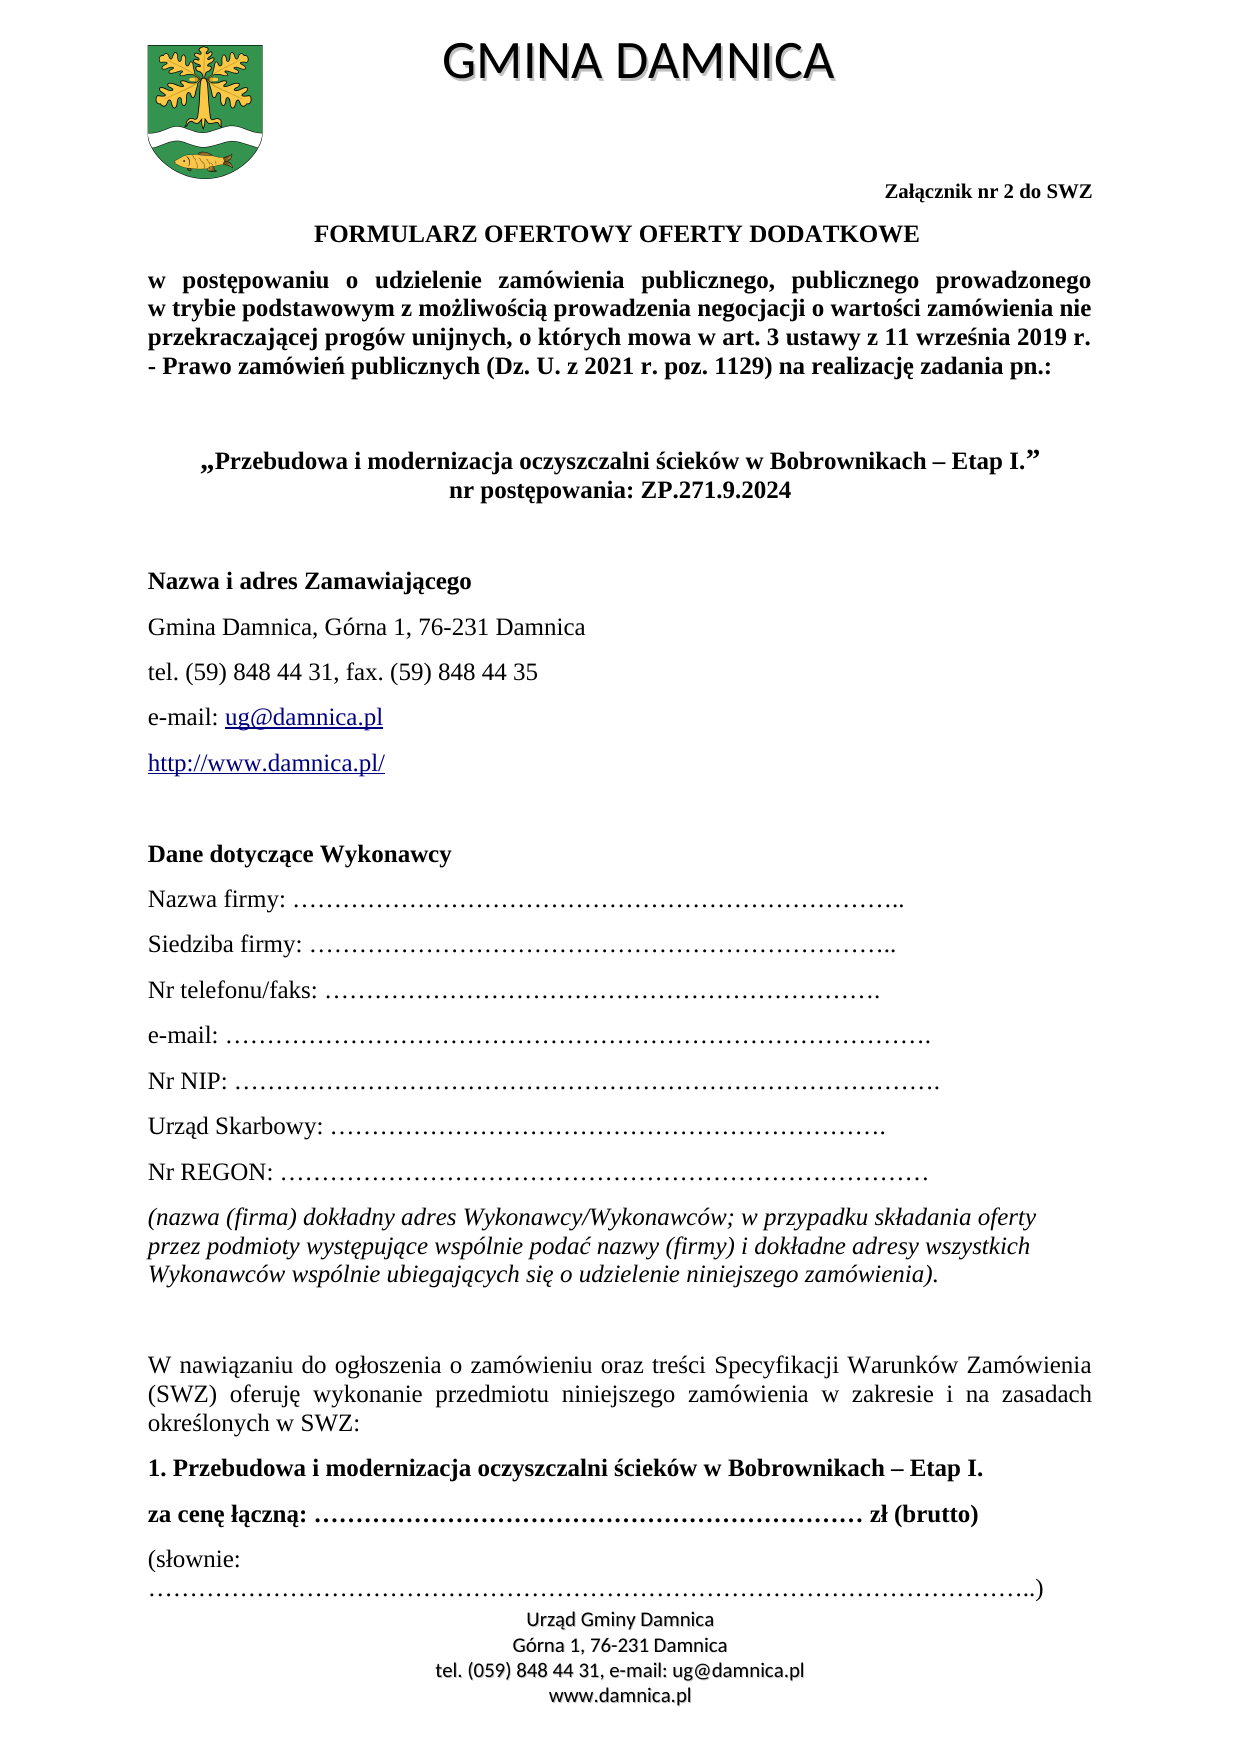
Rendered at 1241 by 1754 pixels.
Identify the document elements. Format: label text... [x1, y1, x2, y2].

text nr postępowania: ZP.271.9.2024 [148, 475, 1093, 504]
text Nazwa firmy: ……………………………………………………………….. [148, 884, 1093, 913]
text tel. (59) 848 44 31, fax. (59) 848 44 35 [148, 657, 1093, 686]
text w postępowaniu o udzielenie zamówienia publicznego, publicznego prowadzonego w trybie podstawowym z możliwością prowadzenia negocjacji o wartości zamówienia nie przekraczającej progów unijnych, o których mowa w art. 3 ustawy z 11 września 2019 r. - Prawo zamówień publicznych (Dz. U. z 2021 r. poz. 1129) na realizację zadania pn.: [148, 265, 1093, 380]
text Załącznik nr 2 do SWZ [148, 178, 1093, 203]
text FORMULARZ OFERTOWY OFERTY DODATKOWE [148, 219, 1093, 248]
text e-mail: ug@damnica.pl [148, 702, 1093, 731]
text za cenę łączną: ………………………………………………………… zł (brutto) [148, 1499, 1093, 1527]
text Gmina Damnica, Górna 1, 76-231 Damnica [148, 612, 1093, 640]
text Siedziba firmy: …………………………………………………………….. [148, 929, 1093, 958]
text (słownie: ……………………………………………………………………………………………..) [148, 1544, 1093, 1602]
text http://www.damnica.pl/ [148, 748, 1093, 777]
text Dane dotyczące Wykonawcy [148, 839, 1093, 867]
text (nazwa (firma) dokładny adres Wykonawcy/Wykonawców; w przypadku składania oferty przez podmioty występujące wspólnie podać nazwy (firmy) i dokładne adresy wszystkich Wykonawców wspólnie ubiegających się o udzielenie niniejszego zamówienia). [148, 1202, 1093, 1288]
text Nazwa i adres Zamawiającego [148, 566, 1093, 595]
text Nr telefonu/faks: …………………………………………………………. [148, 975, 1093, 1004]
text 1. Przebudowa i modernizacja oczyszczalni ścieków w Bobrownikach – Etap I. [148, 1453, 1093, 1482]
text Urząd Skarbowy: …………………………………………………………. [148, 1111, 1093, 1140]
text Nr REGON: …………………………………………………………………… [148, 1157, 1093, 1185]
text W nawiązaniu do ogłoszenia o zamówieniu oraz treści Specyfikacji Warunków Zamówienia (SWZ) oferuję wykonanie przedmiotu niniejszego zamówienia w zakresie i na zasadach określonych w SWZ: [148, 1350, 1093, 1437]
text Nr NIP: …………………………………………………………………………. [148, 1066, 1093, 1094]
text „Przebudowa i modernizacja oczyszczalni ścieków w Bobrownikach – Etap I.” [148, 442, 1093, 475]
text e-mail: …………………………………………………………………………. [148, 1020, 1093, 1049]
